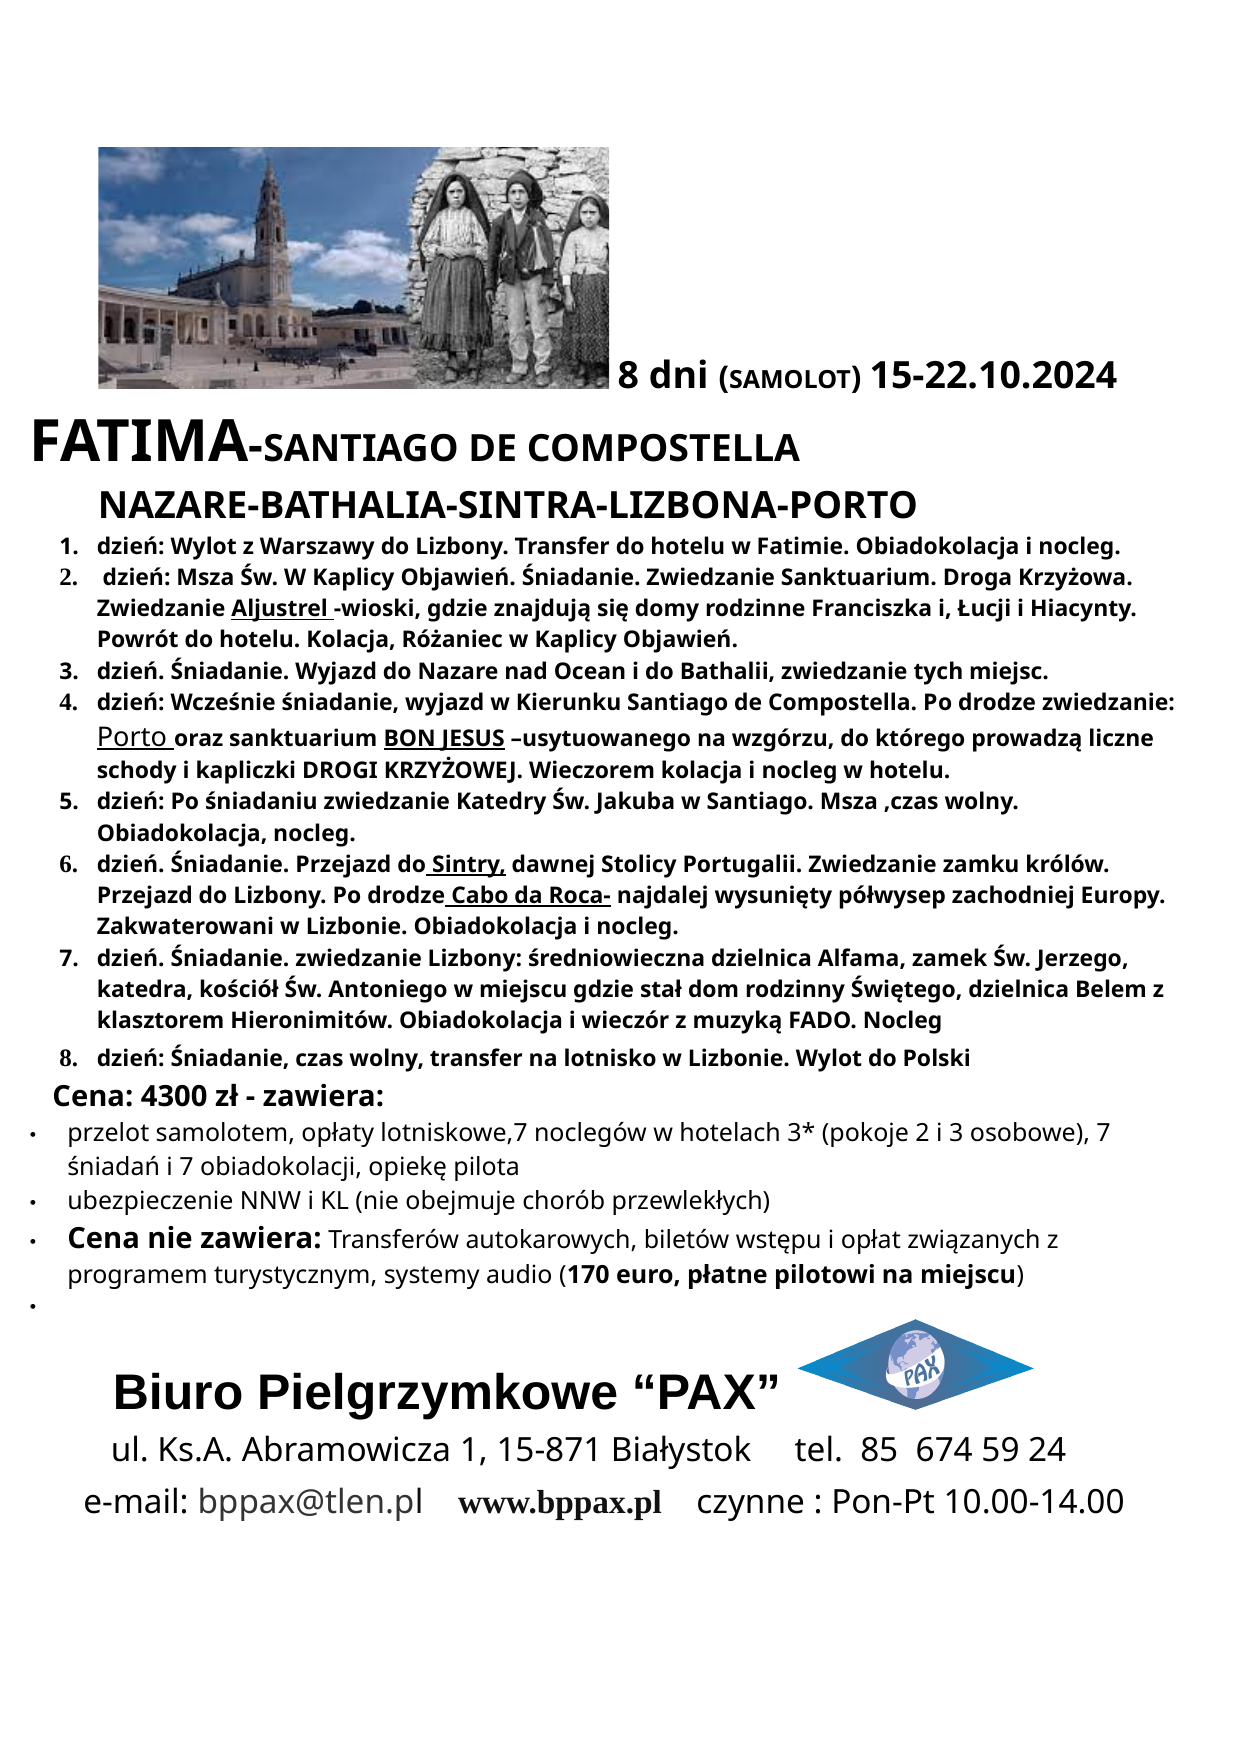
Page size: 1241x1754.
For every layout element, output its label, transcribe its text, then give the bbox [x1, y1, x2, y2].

text FATIMA-SANTIAGO DE COMPOSTELLA [29, 399, 1181, 479]
list ubezpieczenie NNW i KL (nie obejmuje chorób przewlekłych) [29, 1183, 1181, 1217]
list Cena nie zawiera: Transferów autokarowych, biletów wstępu i opłat związanych z programem turystycznym, systemy audio (170 euro, płatne pilotowi na miejscu) [29, 1217, 1181, 1291]
list dzień: Wcześnie śniadanie, wyjazd w Kierunku Santiago de Compostella. Po drodze zwiedzanie: [59, 686, 1181, 717]
text Biuro Pielgrzymkowe “PAX” [29, 1319, 1178, 1420]
text NAZARE-BATHALIA-SINTRA-LIZBONA-PORTO [29, 479, 1181, 530]
text Cena: 4300 zł - zawiera: [29, 1075, 1181, 1115]
text e-mail: bppax@tlen.pl www.bppax.pl czynne : Pon-Pt 10.00-14.00 [29, 1478, 1178, 1523]
list dzień. Śniadanie. Wyjazd do Nazare nad Ocean i do Bathalii, zwiedzanie tych miejsc. [59, 655, 1181, 686]
text 8 dni (SAMOLOT) 15-22.10.2024 [29, 148, 1181, 399]
picture [98, 147, 610, 389]
text Porto oraz sanktuarium BON JESUS –usytuowanego na wzgórzu, do którego prowadzą liczne schody i kapliczki DROGI KRZYŻOWEJ. Wieczorem kolacja i nocleg w hotelu. [97, 717, 1181, 785]
list przelot samolotem, opłaty lotniskowe,7 noclegów w hotelach 3* (pokoje 2 i 3 osobowe), 7 śniadań i 7 obiadokolacji, opiekę pilota [29, 1115, 1181, 1183]
list dzień: Wylot z Warszawy do Lizbony. Transfer do hotelu w Fatimie. Obiadokolacja i nocleg. [59, 530, 1181, 561]
list dzień: Po śniadaniu zwiedzanie Katedry Św. Jakuba w Santiago. Msza ,czas wolny. Obiadokolacja, nocleg. [59, 785, 1181, 848]
picture [797, 1319, 1034, 1410]
list dzień: Śniadanie, czas wolny, transfer na lotnisko w Lizbonie. Wylot do Polski [59, 1035, 1181, 1075]
list dzień. Śniadanie. Przejazd do Sintry, dawnej Stolicy Portugalii. Zwiedzanie zamku królów. Przejazd do Lizbony. Po drodze Cabo da Roca- najdalej wysunięty półwysep zachodniej Europy. Zakwaterowani w Lizbonie. Obiadokolacja i nocleg. [59, 848, 1181, 942]
list dzień. Śniadanie. zwiedzanie Lizbony: średniowieczna dzielnica Alfama, zamek Św. Jerzego, katedra, kościół Św. Antoniego w miejscu gdzie stał dom rodzinny Świętego, dzielnica Belem z klasztorem Hieronimitów. Obiadokolacja i wieczór z muzyką FADO. Nocleg [59, 942, 1181, 1035]
list dzień: Msza Św. W Kaplicy Objawień. Śniadanie. Zwiedzanie Sanktuarium. Droga Krzyżowa. Zwiedzanie Aljustrel -wioski, gdzie znajdują się domy rodzinne Franciszka i, Łucji i Hiacynty. Powrót do hotelu. Kolacja, Różaniec w Kaplicy Objawień. [59, 561, 1181, 655]
text ul. Ks.A. Abramowicza 1, 15-871 Białystok tel. 85 674 59 24 [29, 1426, 1178, 1472]
